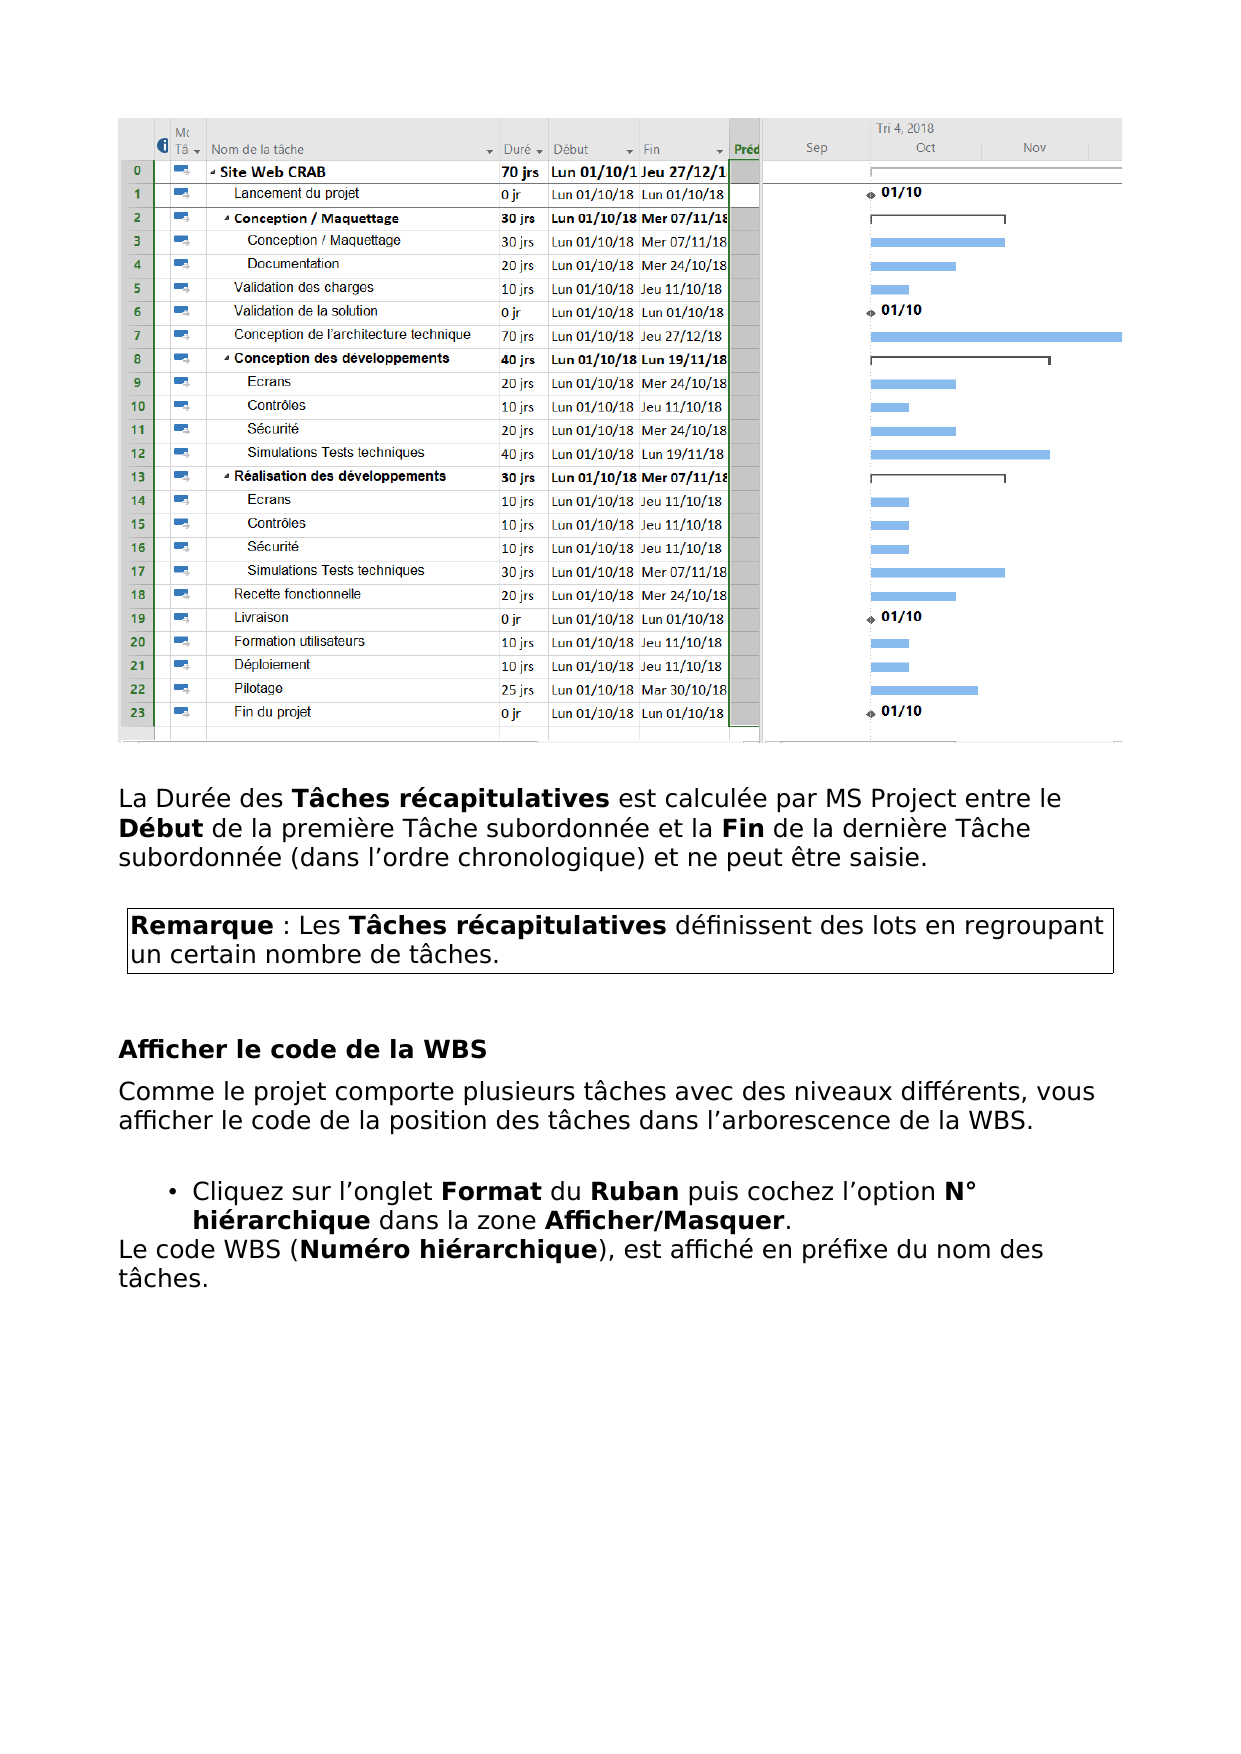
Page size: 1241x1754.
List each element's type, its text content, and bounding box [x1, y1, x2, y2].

text Afficher le code de la WBS [118, 1035, 1122, 1064]
picture [118, 118, 1123, 743]
list Cliquez sur l’onglet Format du Ruban puis cochez l’option N° hiérarchique dans la zone Afficher/Masquer. [177, 1177, 1122, 1235]
text Le code WBS (Numéro hiérarchique), est affiché en préfixe du nom des tâches. [118, 1235, 1122, 1294]
text La Durée des Tâches récapitulatives est calculée par MS Project entre le Début de la première Tâche subordonnée et la Fin de la dernière Tâche subordonnée (dans l’ordre chronologique) et ne peut être saisie. [118, 785, 1122, 872]
text Comme le projet comporte plusieurs tâches avec des niveaux différents, vous afficher le code de la position des tâches dans l’arborescence de la WBS. [118, 1077, 1122, 1135]
table_header Remarque : Les Tâches récapitulatives définissent des lots en regroupant un certain nombre de tâches. [128, 909, 1113, 973]
